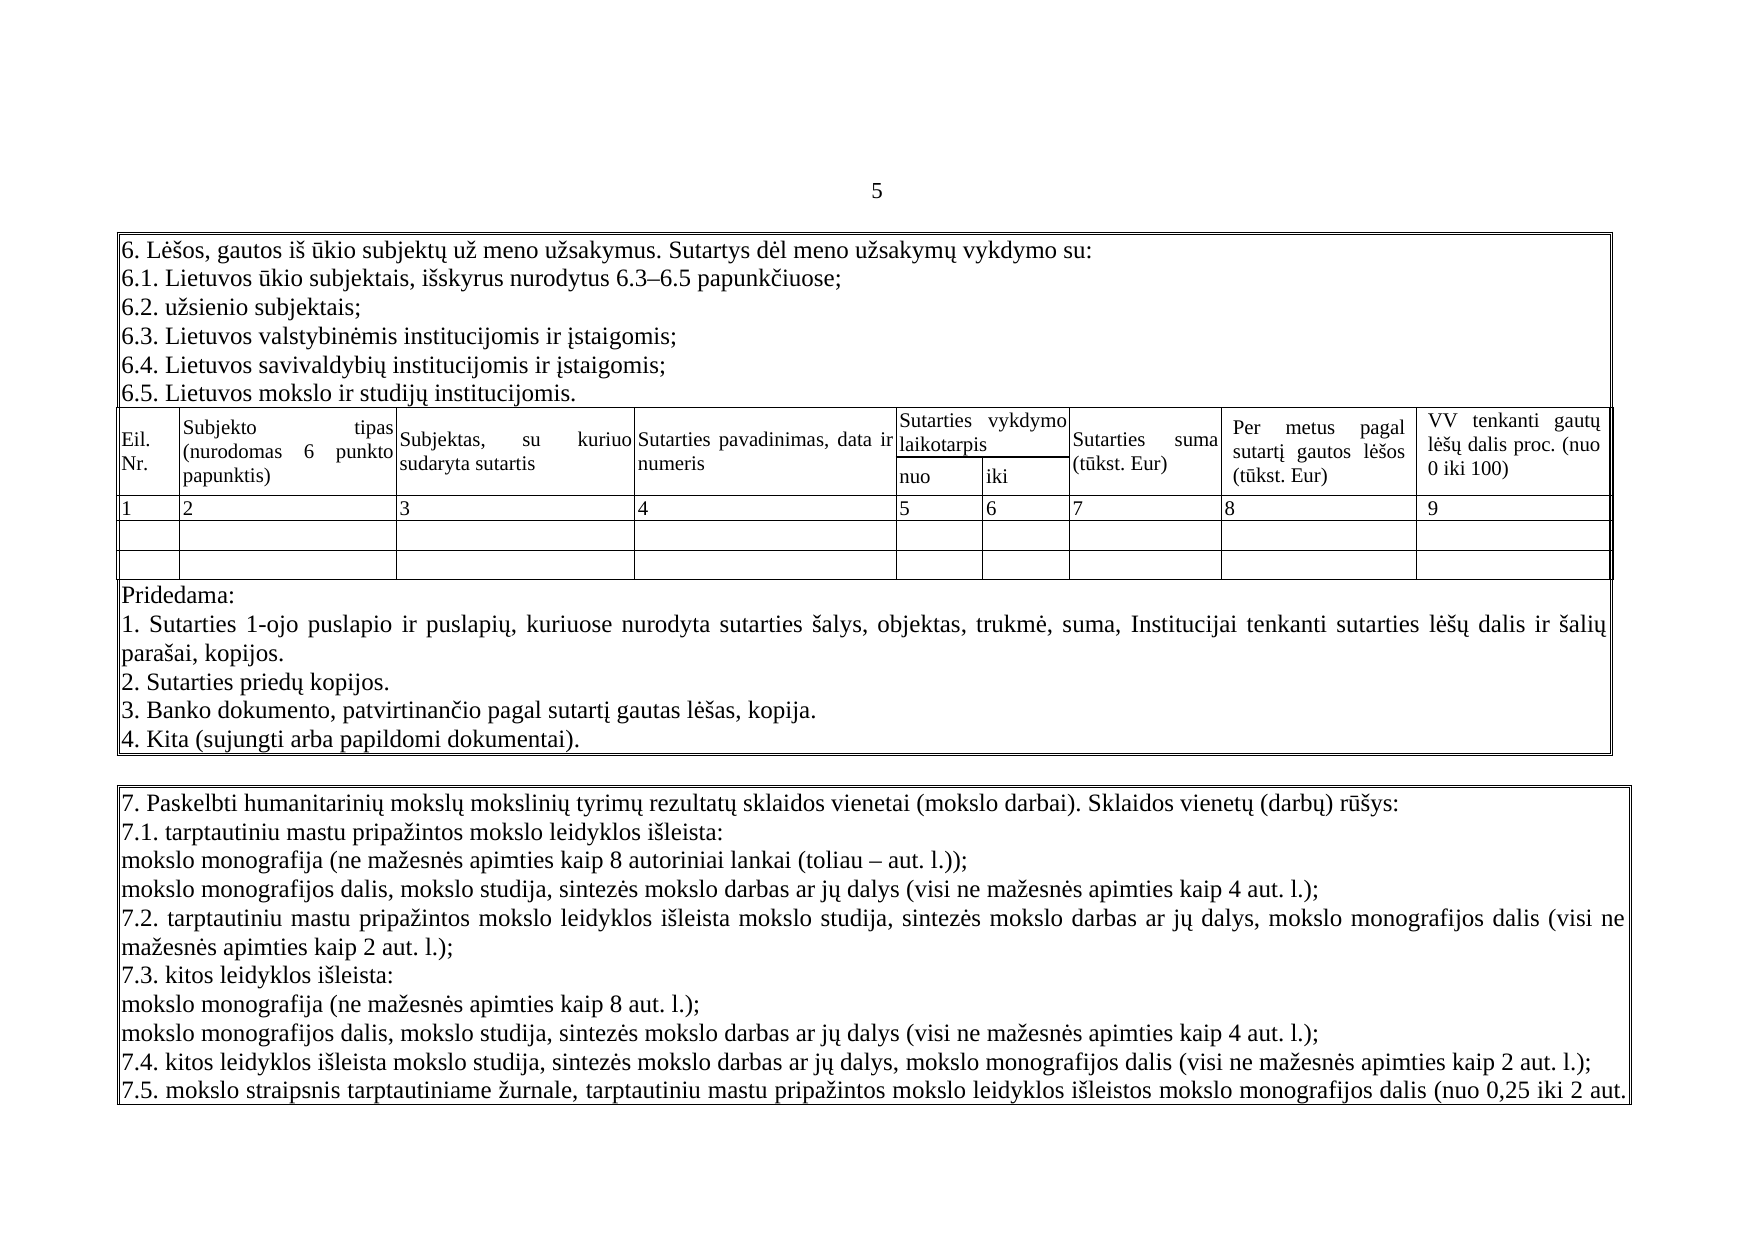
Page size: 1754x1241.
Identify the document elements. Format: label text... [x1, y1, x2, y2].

table_cell 1 [120, 496, 179, 520]
table_header 6. Lėšos, gautos iš ūkio subjektų už meno užsakymus. Sutartys dėl meno užsakymų vykdymo su: 6.1. Lietuvos ūkio subjektais, išskyrus nurodytus 6.3–6.5 papunkčiuose; 6.2. užsienio subjektais; 6.3. Lietuvos valstybinėmis institucijomis ir įstaigomis; 6.4. Lietuvos savivaldybių institucijomis ir įstaigomis; 6.5. Lietuvos mokslo ir studijų institucijomis. [120, 235, 1610, 407]
table_cell [1070, 551, 1221, 579]
table_cell Per metus pagal sutartį gautos lėšos (tūkst. Eur) [1222, 408, 1416, 494]
table_cell [1222, 551, 1416, 579]
table_cell [1070, 521, 1221, 549]
table_cell [1222, 521, 1416, 549]
table_cell [180, 551, 396, 579]
table_cell Pridedama: 1. Sutarties 1-ojo puslapio ir puslapių, kuriuose nurodyta sutarties šalys, objektas, trukmė, suma, Institucijai tenkanti sutarties lėšų dalis ir šalių parašai, kopijos. 2. Sutarties priedų kopijos. 3. Banko dokumento, patvirtinančio pagal sutartį gautas lėšas, kopija. 4. Kita (sujungti arba papildomi dokumentai). [120, 580, 1610, 753]
table_cell 3 [397, 496, 634, 520]
table_cell [1417, 551, 1609, 579]
table_cell 6 [983, 496, 1069, 520]
table_cell [635, 551, 896, 579]
table_cell [897, 521, 982, 549]
table_cell Subjekto tipas (nurodomas 6 punkto papunktis) [180, 408, 396, 494]
table_header 7. Paskelbti humanitarinių mokslų mokslinių tyrimų rezultatų sklaidos vienetai (mokslo darbai). Sklaidos vienetų (darbų) rūšys: 7.1. tarptautiniu mastu pripažintos mokslo leidyklos išleista: mokslo monografija (ne mažesnės apimties kaip 8 autoriniai lankai (toliau – aut. l.)); mokslo monografijos dalis, mokslo studija, sintezės mokslo darbas ar jų dalys (visi ne mažesnės apimties kaip 4 aut. l.); 7.2. tarptautiniu mastu pripažintos mokslo leidyklos išleista mokslo studija, sintezės mokslo darbas ar jų dalys, mokslo monografijos dalis (visi ne mažesnės apimties kaip 2 aut. l.); 7.3. kitos leidyklos išleista: mokslo monografija (ne mažesnės apimties kaip 8 aut. l.); mokslo monografijos dalis, mokslo studija, sintezės mokslo darbas ar jų dalys (visi ne mažesnės apimties kaip 4 aut. l.); 7.4. kitos leidyklos išleista mokslo studija, sintezės mokslo darbas ar jų dalys, mokslo monografijos dalis (visi ne mažesnės apimties kaip 2 aut. l.); 7.5. mokslo straipsnis tarptautiniame žurnale, tarptautiniu mastu pripažintos mokslo leidyklos išleistos mokslo monografijos dalis (nuo 0,25 iki 2 aut. [120, 788, 1629, 1104]
table_cell Sutarties vykdymo laikotarpis [897, 408, 1069, 456]
table_cell Sutarties pavadinimas, data ir numeris [635, 408, 896, 494]
table_cell [180, 521, 396, 549]
table_cell nuo [897, 458, 982, 494]
table_cell [897, 551, 982, 579]
table_cell Subjektas, su kuriuo sudaryta sutartis [397, 408, 634, 494]
table_cell Sutarties suma (tūkst. Eur) [1070, 408, 1221, 494]
table_cell [120, 521, 179, 549]
table_cell 5 [897, 496, 982, 520]
table_cell [397, 551, 634, 579]
table_cell [983, 551, 1069, 579]
table_cell 2 [180, 496, 396, 520]
table_cell iki [983, 458, 1069, 494]
table_cell Eil. Nr. [120, 408, 179, 494]
table_cell 4 [635, 496, 896, 520]
table_cell VV tenkanti gautų lėšų dalis proc. (nuo 0 iki 100) [1417, 408, 1609, 494]
table_cell 7 [1070, 496, 1221, 520]
table_cell [120, 551, 179, 579]
table_cell [635, 521, 896, 549]
table_cell 8 [1222, 496, 1416, 520]
table_cell [1417, 521, 1609, 549]
table_cell [983, 521, 1069, 549]
table_cell [397, 521, 634, 549]
table_cell 9 [1417, 496, 1609, 520]
